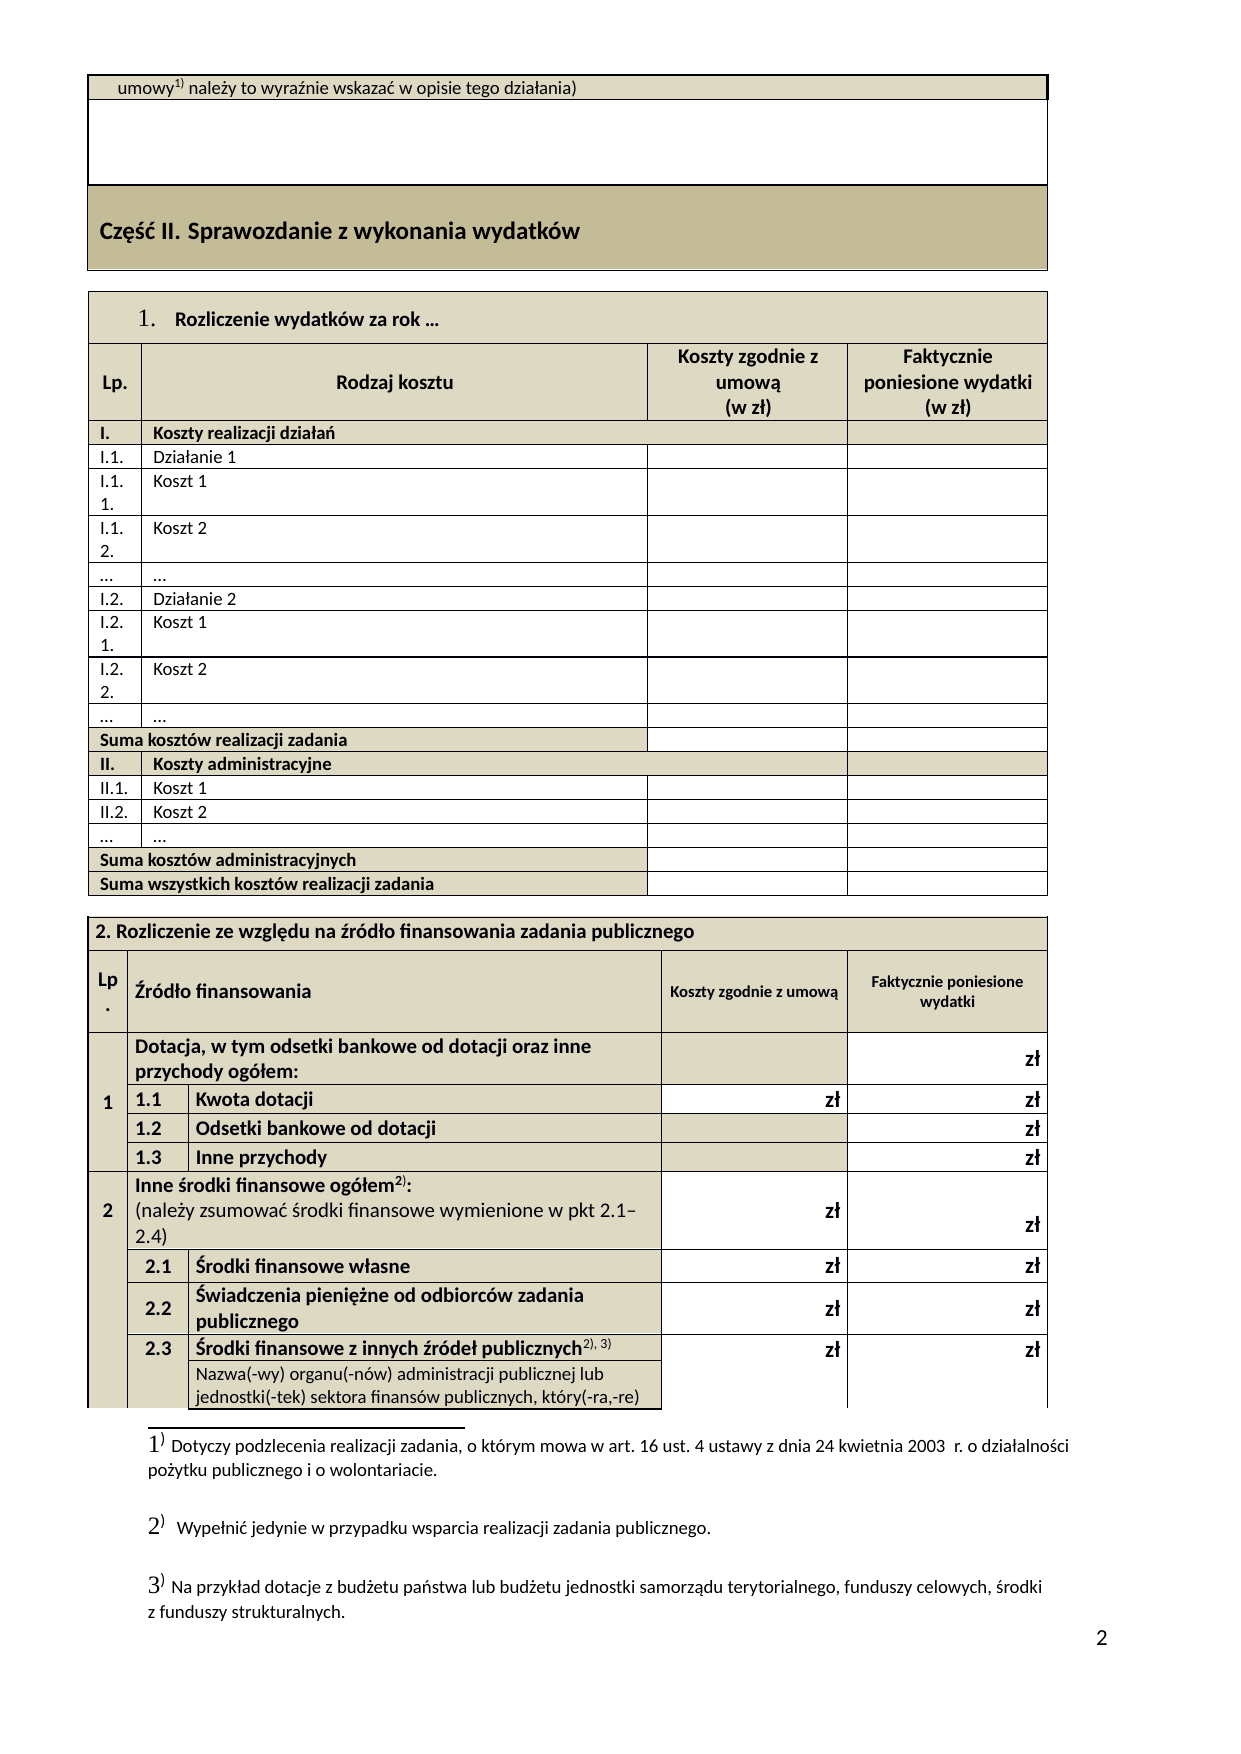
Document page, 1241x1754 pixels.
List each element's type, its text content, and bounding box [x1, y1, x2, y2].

table_cell zł [662, 1085, 847, 1113]
table_cell [648, 872, 847, 895]
table_cell Koszty zgodnie z umową [662, 951, 847, 1032]
table_cell … [89, 824, 141, 847]
table_cell [648, 445, 847, 468]
table_cell I.2.1. [89, 611, 141, 656]
table_cell Koszty zgodnie z umową (w zł) [648, 344, 847, 420]
table_cell zł [848, 1172, 1047, 1248]
table_header 2. Szczegółowy opis wykonania poszczególnych działań (opis powinien zawierać szczegółową informację o zrealizowanych działaniach zgodnie z umową, z uwzględnieniem stopnia oraz skali ich wykonania, a także wyjaśnić ewentualne odstępstwa w ich realizacji; w opisie należy przedstawić również informację o zaangażowanym wkładzie osobowym i wkładzie rzeczowym w realizację działań; w przypadku realizacji działania przez podmiot niebędący stroną umowy) należy to wyraźnie wskazać w opisie tego działania) [89, 76, 1046, 99]
table_cell [848, 872, 1047, 895]
table_cell [89, 100, 1047, 184]
table_cell I.1.2. [89, 516, 141, 562]
table_cell I. [89, 421, 141, 444]
table_cell [848, 824, 1047, 847]
table_cell [648, 611, 847, 656]
table_cell [648, 516, 847, 562]
table_cell [848, 752, 1047, 775]
table_cell [648, 658, 847, 703]
table_cell II.2. [89, 800, 141, 823]
table_cell I.1.1. [89, 469, 141, 515]
table_cell Środki finansowe własne [189, 1250, 661, 1282]
table_cell Działanie 1 [142, 445, 647, 468]
table_cell Źródło finansowania [128, 951, 661, 1032]
table_cell [848, 587, 1047, 609]
table_cell zł [662, 1335, 847, 1408]
table_cell [648, 704, 847, 727]
table_cell … [142, 704, 647, 727]
table_cell [648, 848, 847, 871]
table_cell Część II. Sprawozdanie z wykonania wydatków [88, 186, 1047, 269]
table_header Rozliczenie wydatków za rok … [89, 292, 1047, 343]
table_cell Świadczenia pieniężne od odbiorców zadania publicznego [189, 1283, 661, 1333]
table_cell [848, 728, 1047, 751]
table_cell [848, 800, 1047, 823]
table_cell [648, 776, 847, 799]
table_cell II. [89, 752, 141, 775]
table_cell [648, 587, 847, 609]
table_cell [662, 1143, 847, 1171]
table_cell Koszty administracyjne [142, 752, 847, 775]
table_cell Suma kosztów administracyjnych [89, 848, 647, 871]
table_cell 2 [89, 1172, 127, 1408]
table_cell 1 [89, 1033, 127, 1171]
table_cell [648, 728, 847, 751]
table_cell Faktycznie poniesione wydatki (w zł) [848, 344, 1047, 420]
table_cell [662, 1033, 847, 1084]
table_header 2. Rozliczenie ze względu na źródło finansowania zadania publicznego [89, 918, 1047, 950]
table_cell Kwota dotacji [189, 1085, 661, 1113]
table_cell Inne środki finansowe ogółem): (należy zsumować środki finansowe wymienione w pkt 2.1–2.4) [128, 1172, 661, 1248]
table_cell zł [848, 1114, 1047, 1142]
table_cell 1.3 [128, 1143, 188, 1171]
table_cell I.1. [89, 445, 141, 468]
table_cell [662, 1114, 847, 1142]
table_cell [848, 776, 1047, 799]
table_cell Dotacja, w tym odsetki bankowe od dotacji oraz inne przychody ogółem: [128, 1033, 661, 1084]
table_cell Nazwa(-wy) organu(-nów) administracji publicznej lub jednostki(-tek) sektora finansów publicznych, który(-ra,-re) [189, 1361, 661, 1408]
table_cell … [89, 563, 141, 586]
table_cell [648, 824, 847, 847]
table_cell Koszt 1 [142, 611, 647, 656]
table_cell zł [848, 1250, 1047, 1282]
table_cell 2.2 [128, 1283, 188, 1333]
table_cell [848, 611, 1047, 656]
table_cell Koszty realizacji działań [142, 421, 847, 444]
table_cell … [142, 824, 647, 847]
table_cell … [89, 704, 141, 727]
table_cell … [142, 563, 647, 586]
table_cell Koszt 1 [142, 469, 647, 515]
table_cell 1.2 [128, 1114, 188, 1142]
table_cell 2.3 [128, 1335, 188, 1408]
table_cell zł [662, 1172, 847, 1248]
table_cell zł [848, 1335, 1047, 1408]
table_cell Inne przychody [189, 1143, 661, 1171]
table_cell I.2.2. [89, 658, 141, 703]
table_cell [848, 421, 1047, 444]
table_cell [648, 469, 847, 515]
table_cell I.2. [89, 587, 141, 609]
table_cell Koszt 2 [142, 516, 647, 562]
table_cell Koszt 1 [142, 776, 647, 799]
table_cell Koszt 2 [142, 658, 647, 703]
table_cell Rodzaj kosztu [142, 344, 647, 420]
table_cell [848, 445, 1047, 468]
table_cell [848, 848, 1047, 871]
table_cell Działanie 2 [142, 587, 647, 609]
table_cell zł [662, 1283, 847, 1333]
table_cell zł [848, 1283, 1047, 1333]
table_cell zł [848, 1033, 1047, 1084]
table_cell Koszt 2 [142, 800, 647, 823]
table_cell 1.1 [128, 1085, 188, 1113]
table_cell 2.1 [128, 1250, 188, 1282]
table_cell zł [848, 1085, 1047, 1113]
table_cell [848, 516, 1047, 562]
table_cell Odsetki bankowe od dotacji [189, 1114, 661, 1142]
table_cell Lp. [89, 951, 127, 1032]
table_cell Środki finansowe z innych źródeł publicznych2), ) [189, 1335, 661, 1360]
table_cell Suma wszystkich kosztów realizacji zadania [89, 872, 647, 895]
table_cell [848, 704, 1047, 727]
table_cell Suma kosztów realizacji zadania [89, 728, 647, 751]
table_cell [648, 563, 847, 586]
table_cell Lp. [89, 344, 141, 420]
table_cell Faktycznie poniesione wydatki [848, 951, 1047, 1032]
table_cell zł [662, 1250, 847, 1282]
table_cell [848, 469, 1047, 515]
table_cell [848, 563, 1047, 586]
table_cell II.1. [89, 776, 141, 799]
table_cell zł [848, 1143, 1047, 1171]
table_cell [848, 658, 1047, 703]
table_cell [648, 800, 847, 823]
